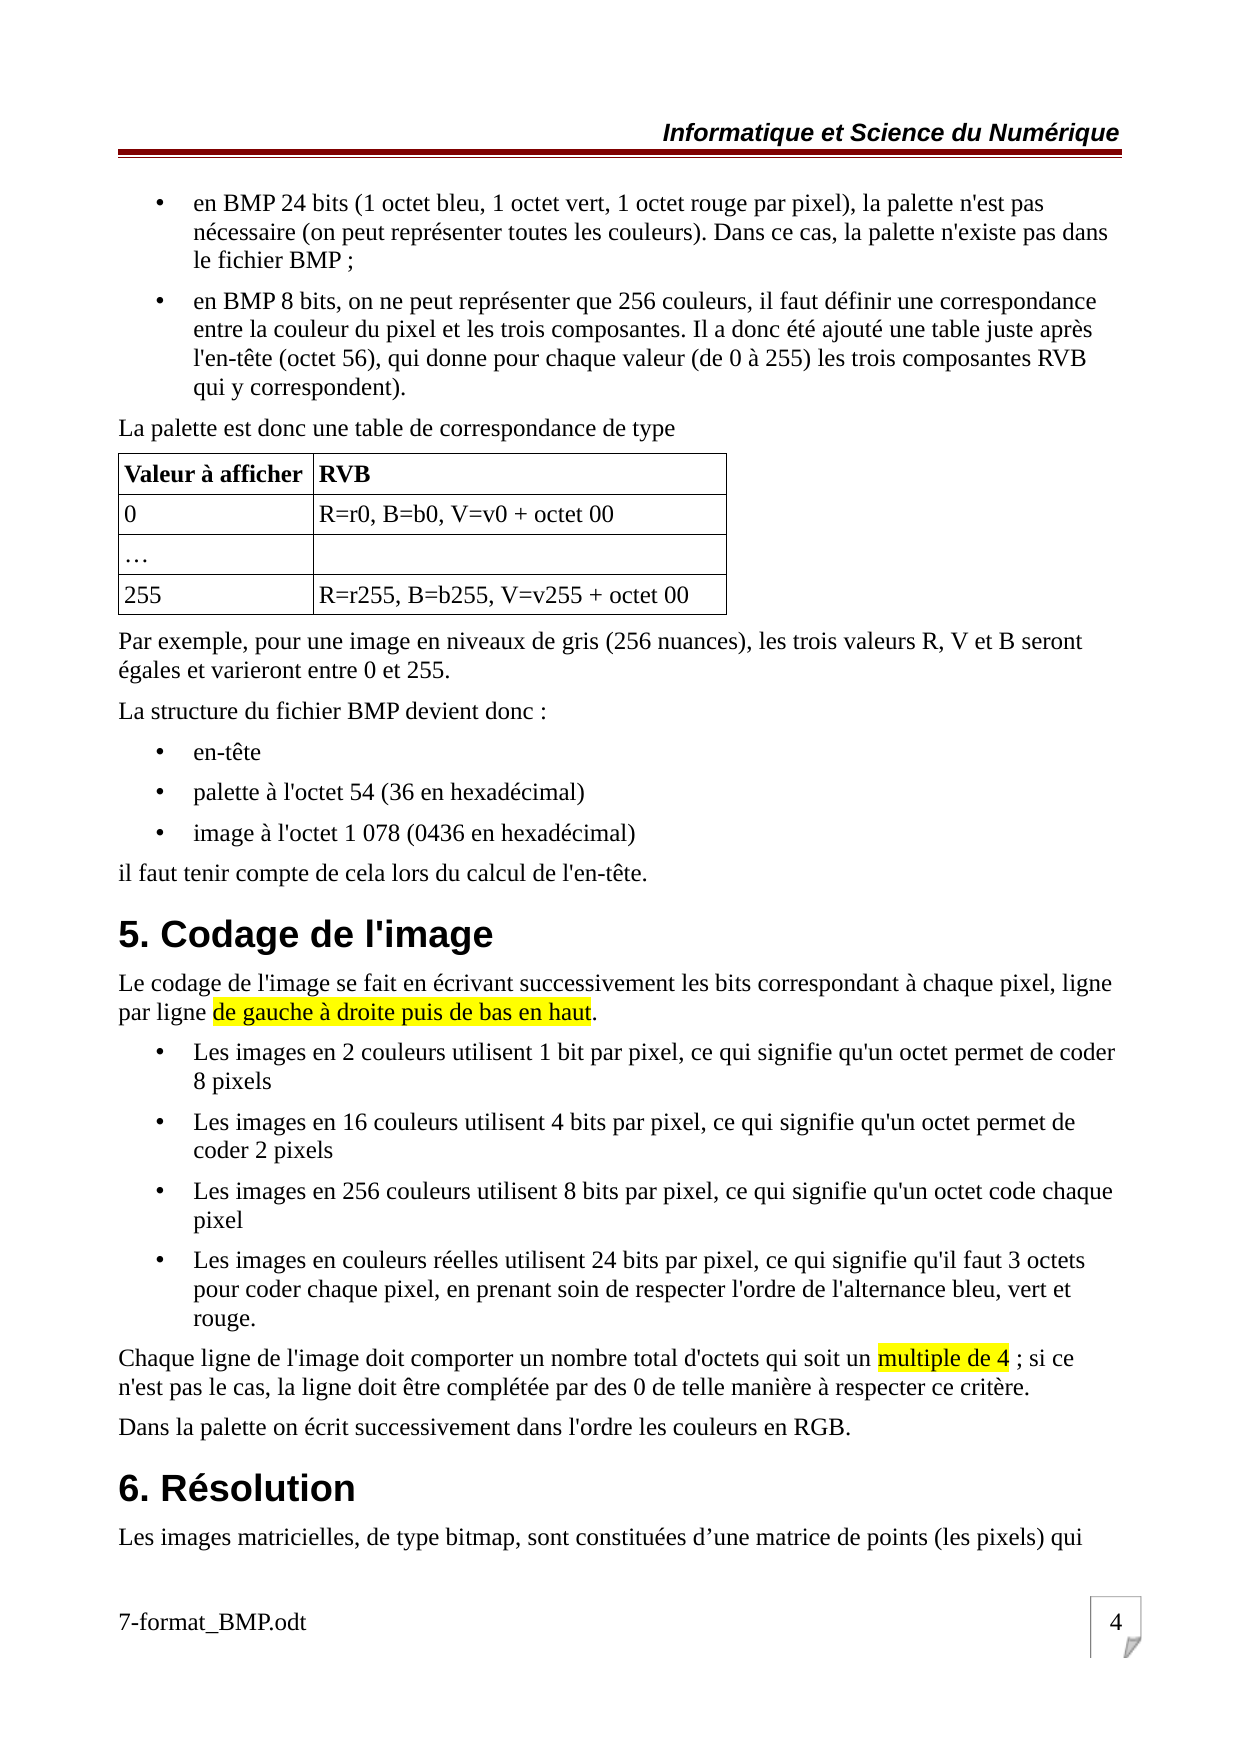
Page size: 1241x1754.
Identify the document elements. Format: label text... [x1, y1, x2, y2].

text Les images matricielles, de type bitmap, sont constituées d’une matrice de points (les pixels) qui [118, 1522, 1122, 1551]
table_header Valeur à afficher [119, 454, 313, 493]
text Dans la palette on écrit successivement dans l'ordre les couleurs en RGB. [118, 1412, 1122, 1441]
text Par exemple, pour une image en niveaux de gris (256 nuances), les trois valeurs R, V et B seront égales et varieront entre 0 et 255. [118, 626, 1122, 684]
list Les images en couleurs réelles utilisent 24 bits par pixel, ce qui signifie qu'il faut 3 octets pour coder chaque pixel, en prenant soin de respecter l'ordre de l'alternance bleu, vert et rouge. [156, 1245, 1122, 1331]
table_cell … [119, 535, 313, 574]
list en-tête [156, 737, 1122, 765]
table_cell [314, 535, 726, 574]
table_header RVB [314, 454, 726, 493]
table_cell R=r0, B=b0, V=v0 + octet 00 [314, 495, 726, 534]
list en BMP 24 bits (1 octet bleu, 1 octet vert, 1 octet rouge par pixel), la palette n'est pas nécessaire (on peut représenter toutes les couleurs). Dans ce cas, la palette n'existe pas dans le fichier BMP ; [156, 188, 1122, 274]
table_cell 255 [119, 575, 313, 614]
list image à l'octet 1 078 (0436 en hexadécimal) [156, 818, 1122, 846]
text Le codage de l'image se fait en écrivant successivement les bits correspondant à chaque pixel, ligne par ligne de gauche à droite puis de bas en haut. [118, 968, 1122, 1026]
list Les images en 2 couleurs utilisent 1 bit par pixel, ce qui signifie qu'un octet permet de coder 8 pixels [156, 1037, 1122, 1095]
table_cell 0 [119, 495, 313, 534]
subtitle 5. Codage de l'image [118, 912, 1122, 956]
list palette à l'octet 54 (36 en hexadécimal) [156, 777, 1122, 806]
list en BMP 8 bits, on ne peut représenter que 256 couleurs, il faut définir une correspondance entre la couleur du pixel et les trois composantes. Il a donc été ajouté une table juste après l'en-tête (octet 56), qui donne pour chaque valeur (de 0 à 255) les trois composantes RVB qui y correspondent). [156, 286, 1122, 401]
list Les images en 256 couleurs utilisent 8 bits par pixel, ce qui signifie qu'un octet code chaque pixel [156, 1176, 1122, 1233]
list Les images en 16 couleurs utilisent 4 bits par pixel, ce qui signifie qu'un octet permet de coder 2 pixels [156, 1107, 1122, 1164]
text La structure du fichier BMP devient donc : [118, 696, 1122, 725]
text Chaque ligne de l'image doit comporter un nombre total d'octets qui soit un multiple de 4 ; si ce n'est pas le cas, la ligne doit être complétée par des 0 de telle manière à respecter ce critère. [118, 1343, 1122, 1401]
text La palette est donc une table de correspondance de type [118, 413, 1122, 441]
subtitle 6. Résolution [118, 1466, 1122, 1510]
text il faut tenir compte de cela lors du calcul de l'en-tête. [118, 858, 1122, 887]
table_cell R=r255, B=b255, V=v255 + octet 00 [314, 575, 726, 614]
